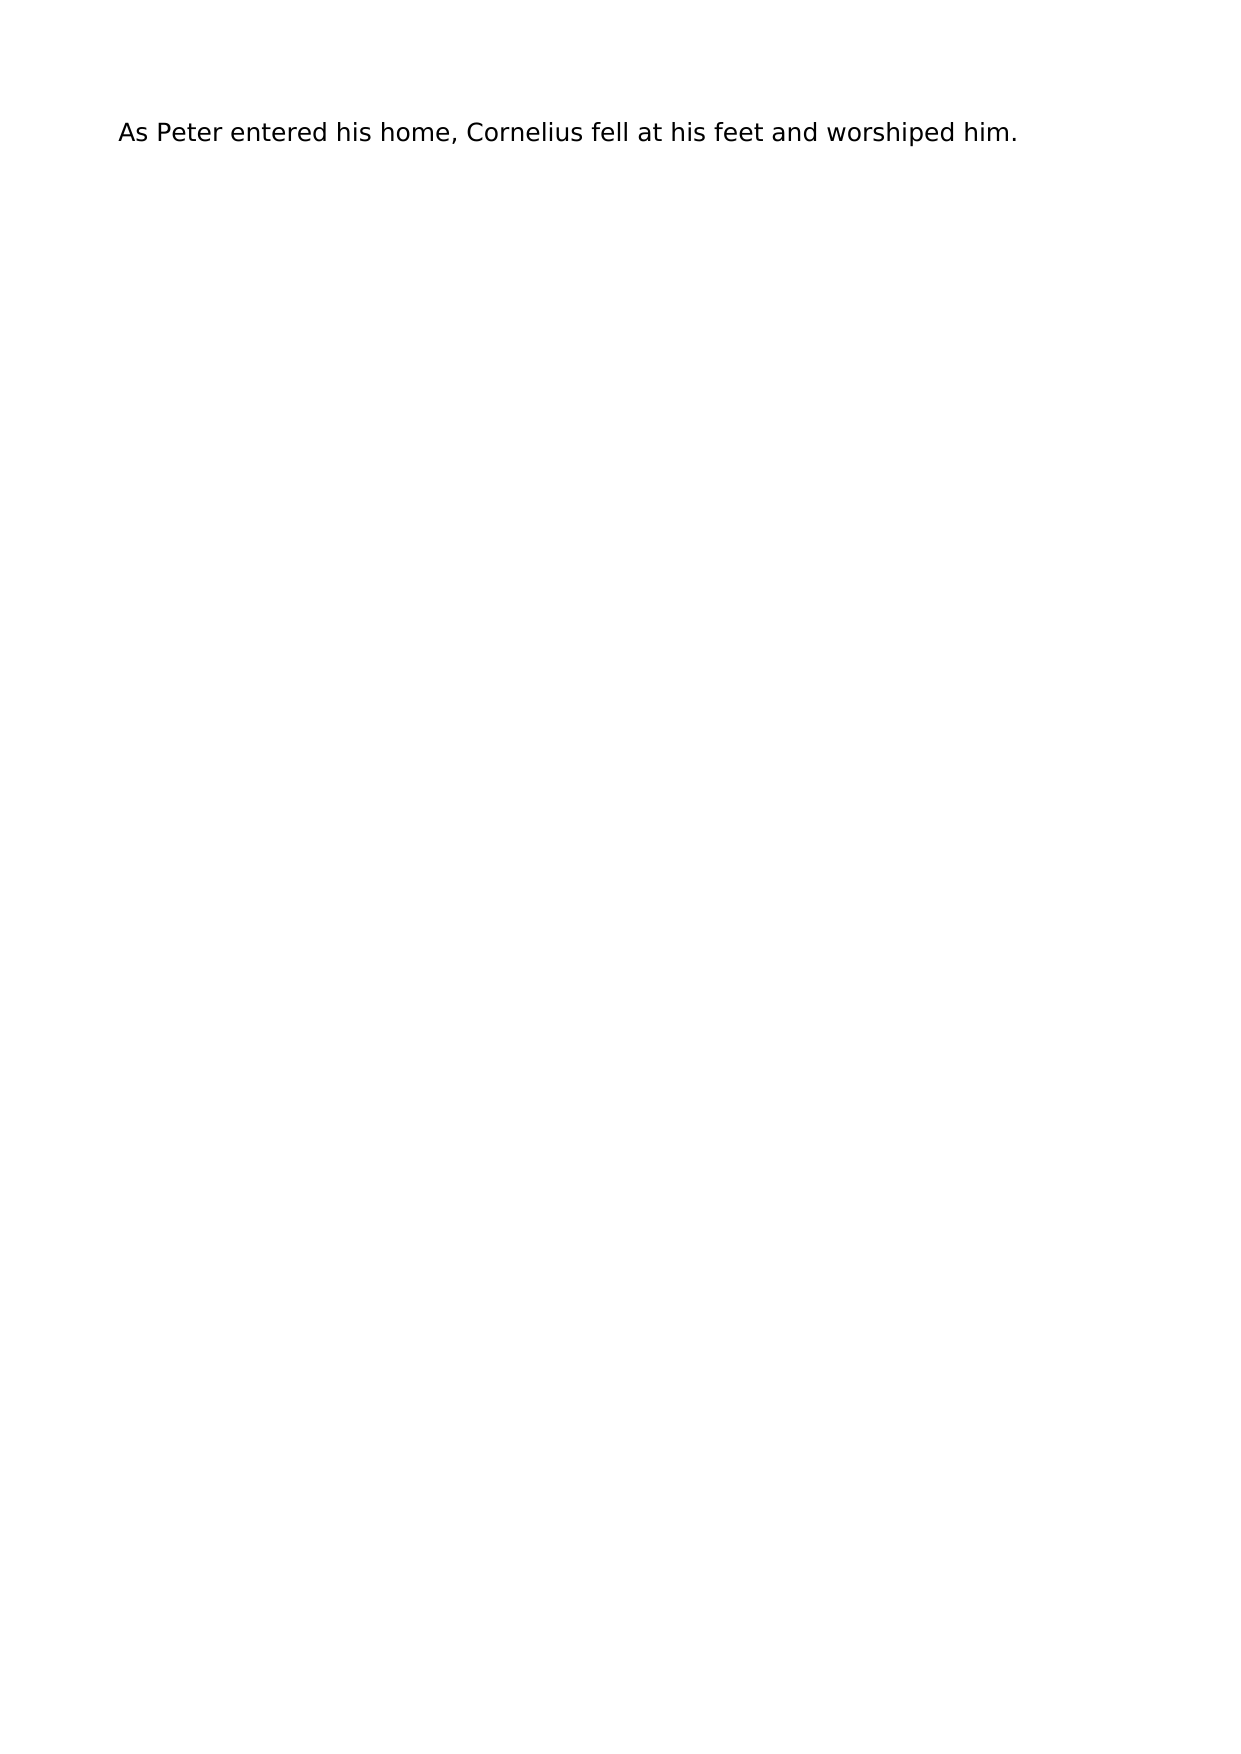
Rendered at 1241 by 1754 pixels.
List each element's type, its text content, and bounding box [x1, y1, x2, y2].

text As Peter entered his home, Cornelius fell at his feet and worshiped him. [118, 118, 1122, 147]
